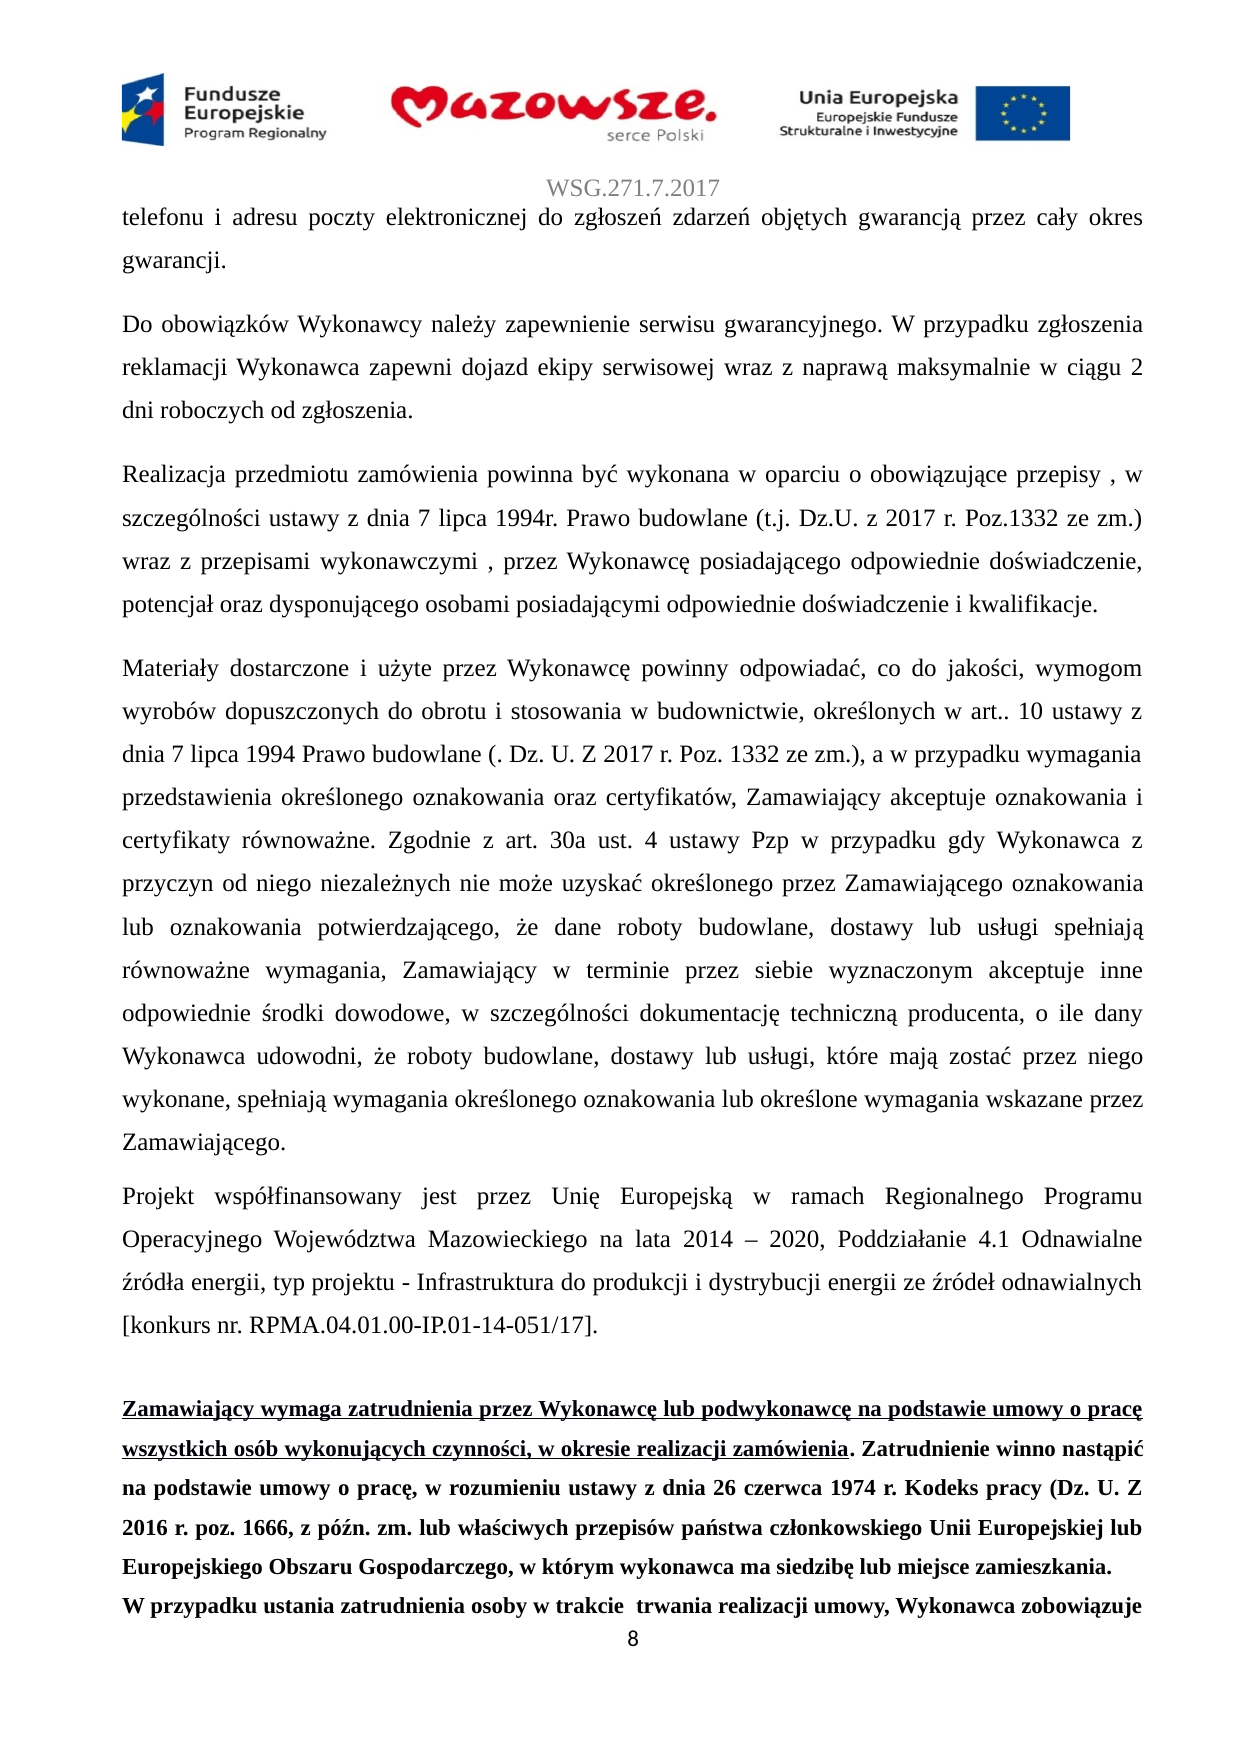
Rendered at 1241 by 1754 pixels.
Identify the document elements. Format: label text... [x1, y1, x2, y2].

text Zamawiający wymaga zatrudnienia przez Wykonawcę lub podwykonawcę na podstawie umowy o pracę wszystkich osób wykonujących czynności, w okresie realizacji zamówienia. Zatrudnienie winno nastąpić na podstawie umowy o pracę, w rozumieniu ustawy z dnia 26 czerwca 1974 r. Kodeks pracy (Dz. U. Z 2016 r. poz. 1666, z późn. zm. lub właściwych przepisów państwa członkowskiego Unii Europejskiej lub Europejskiego Obszaru Gospodarczego, w którym wykonawca ma siedzibę lub miejsce zamieszkania. [122, 1395, 1144, 1579]
text telefonu i adresu poczty elektronicznej do zgłoszeń zdarzeń objętych gwarancją przez cały okres gwarancji. [122, 202, 1144, 274]
text Realizacja przedmiotu zamówienia powinna być wykonana w oparciu o obowiązujące przepisy , w szczególności ustawy z dnia 7 lipca 1994r. Prawo budowlane (t.j. Dz.U. z 2017 r. Poz.1332 ze zm.) wraz z przepisami wykonawczymi , przez Wykonawcę posiadającego odpowiednie doświadczenie, potencjał oraz dysponującego osobami posiadającymi odpowiednie doświadczenie i kwalifikacje. [122, 459, 1144, 618]
text Do obowiązków Wykonawcy należy zapewnienie serwisu gwarancyjnego. W przypadku zgłoszenia reklamacji Wykonawca zapewni dojazd ekipy serwisowej wraz z naprawą maksymalnie w ciągu 2 dni roboczych od zgłoszenia. [122, 309, 1144, 424]
text W przypadku ustania zatrudnienia osoby w trakcie trwania realizacji umowy, Wykonawca zobowiązuje [122, 1593, 1144, 1619]
text Projekt współfinansowany jest przez Unię Europejską w ramach Regionalnego Programu Operacyjnego Województwa Mazowieckiego na lata 2014 – 2020, Poddziałanie 4.1 Odnawialne źródła energii, typ projektu - Infrastruktura do produkcji i dystrybucji energii ze źródeł odnawialnych [konkurs nr. RPMA.04.01.00-IP.01-14-051/17]. [122, 1181, 1144, 1339]
text Materiały dostarczone i użyte przez Wykonawcę powinny odpowiadać, co do jakości, wymogom wyrobów dopuszczonych do obrotu i stosowania w budownictwie, określonych w art.. 10 ustawy z dnia 7 lipca 1994 Prawo budowlane (. Dz. U. Z 2017 r. Poz. 1332 ze zm.), a w przypadku wymagania przedstawienia określonego oznakowania oraz certyfikatów, Zamawiający akceptuje oznakowania i certyfikaty równoważne. Zgodnie z art. 30a ust. 4 ustawy Pzp w przypadku gdy Wykonawca z przyczyn od niego niezależnych nie może uzyskać określonego przez Zamawiającego oznakowania lub oznakowania potwierdzającego, że dane roboty budowlane, dostawy lub usługi spełniają równoważne wymagania, Zamawiający w terminie przez siebie wyznaczonym akceptuje inne odpowiednie środki dowodowe, w szczególności dokumentację techniczną producenta, o ile dany Wykonawca udowodni, że roboty budowlane, dostawy lub usługi, które mają zostać przez niego wykonane, spełniają wymagania określonego oznakowania lub określone wymagania wskazane przez Zamawiającego. [122, 653, 1144, 1156]
